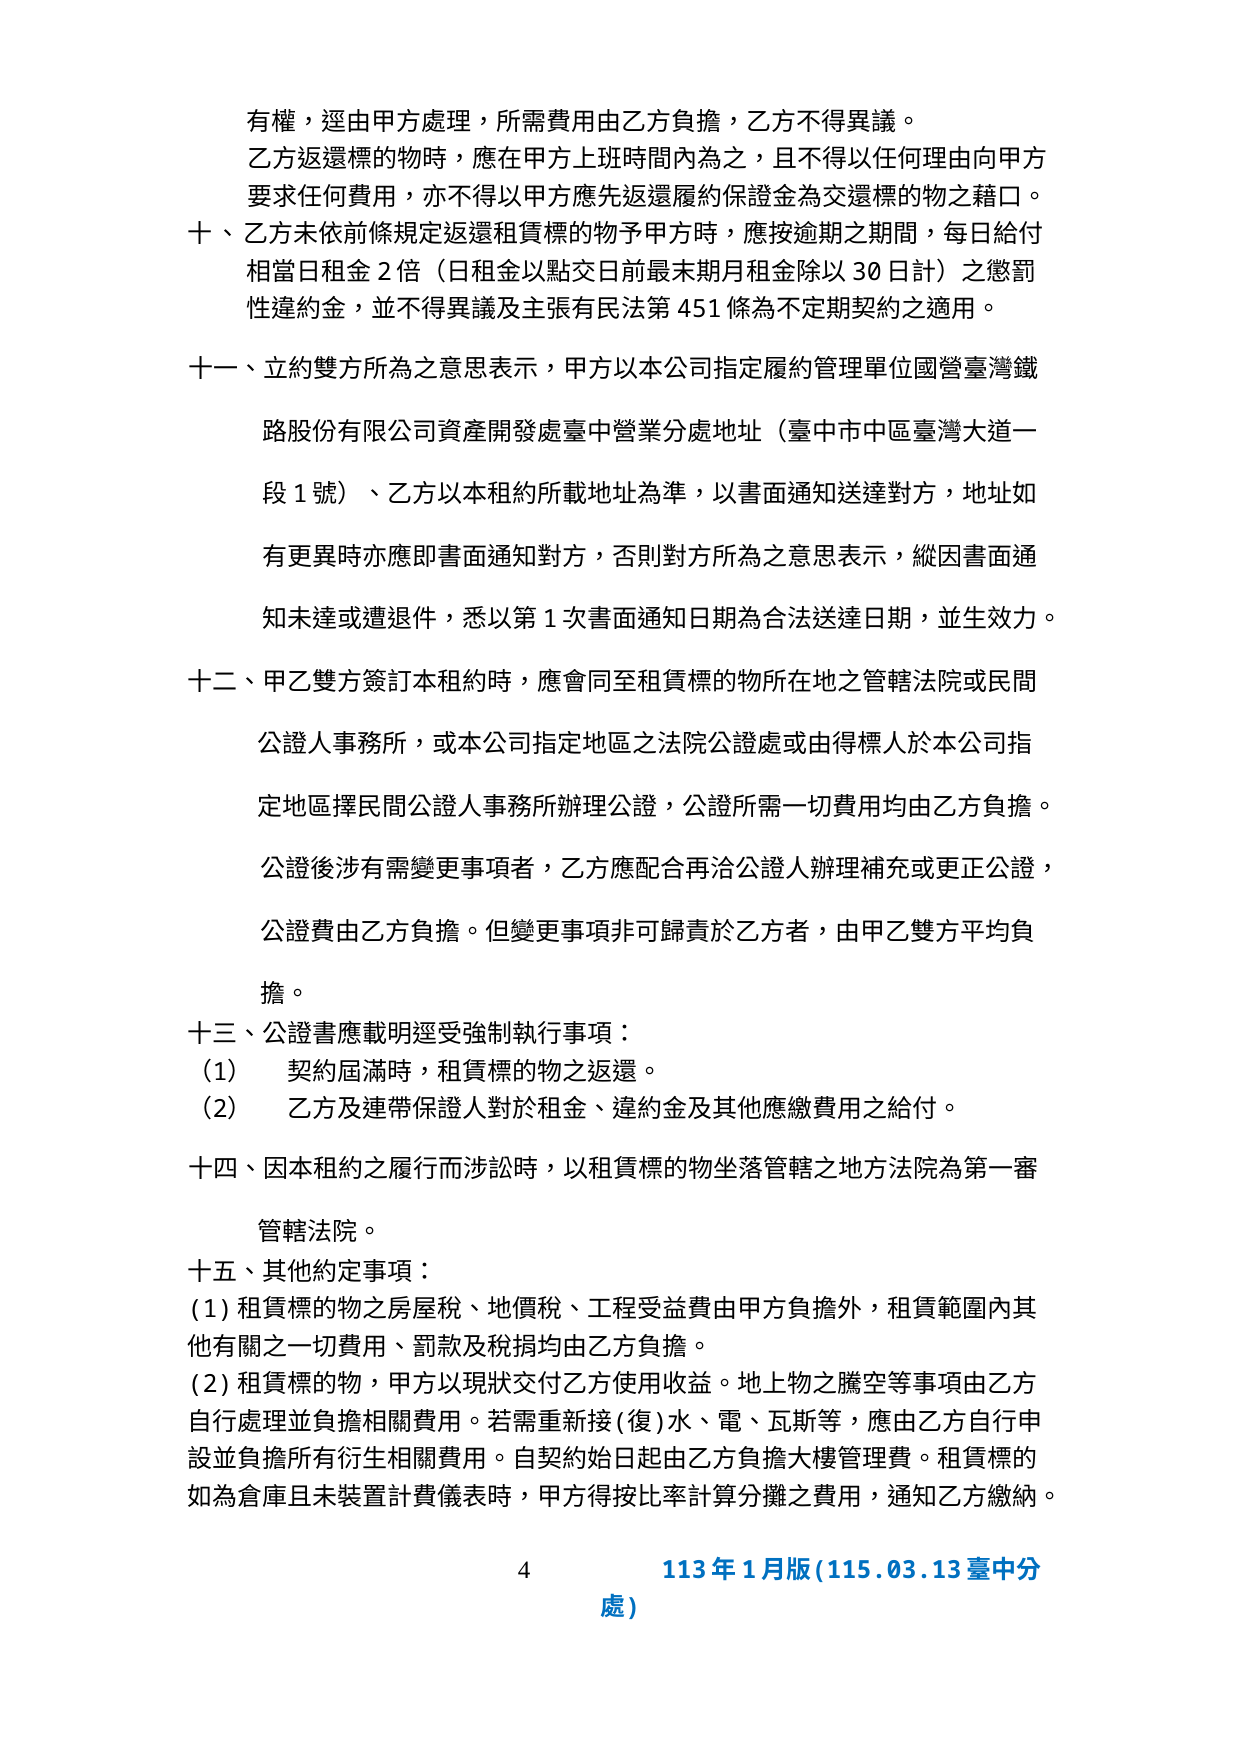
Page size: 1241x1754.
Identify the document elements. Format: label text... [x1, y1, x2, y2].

text 十五、其他約定事項： [187, 1250, 1053, 1288]
text 十三、公證書應載明逕受強制執行事項： [187, 1013, 1053, 1050]
text 十四、因本租約之履行而涉訟時，以租賃標的物坐落管轄之地方法院為第一審管轄法院。 [189, 1125, 1053, 1250]
text 有權，逕由甲方處理，所需費用由乙方負擔，乙方不得異議。 [187, 100, 1053, 138]
list 乙方及連帶保證人對於租金、違約金及其他應繳費用之給付。 [187, 1088, 1047, 1125]
text 乙方返還標的物時，應在甲方上班時間內為之，且不得以任何理由向甲方要求任何費用，亦不得以甲方應先返還履約保證金為交還標的物之藉口。 [247, 138, 1053, 213]
list 契約屆滿時，租賃標的物之返還。 [187, 1050, 1047, 1088]
text 十二、甲乙雙方簽訂本租約時，應會同至租賃標的物所在地之管轄法院或民間公證人事務所，或本公司指定地區之法院公證處或由得標人於本公司指定地區擇民間公證人事務所辦理公證，公證所需一切費用均由乙方負擔。 [187, 638, 1053, 825]
list 租賃標的物之房屋稅、地價稅、工程受益費由甲方負擔外，租賃範圍內其他有關之一切費用、罰款及稅捐均由乙方負擔。 [187, 1288, 1047, 1363]
text 公證後涉有需變更事項者，乙方應配合再洽公證人辦理補充或更正公證，公證費由乙方負擔。但變更事項非可歸責於乙方者，由甲乙雙方平均負擔。 [260, 825, 1053, 1013]
text 十、乙方未依前條規定返還租賃標的物予甲方時，應按逾期之期間，每日給付相當日租金2倍（日租金以點交日前最末期月租金除以30日計）之懲罰性違約金，並不得異議及主張有民法第451條為不定期契約之適用。 [187, 213, 1053, 325]
text 十一、立約雙方所為之意思表示，甲方以本公司指定履約管理單位國營臺灣鐵路股份有限公司資產開發處臺中營業分處地址（臺中市中區臺灣大道一段1號）、乙方以本租約所載地址為準，以書面通知送達對方，地址如有更異時亦應即書面通知對方，否則對方所為之意思表示，縱因書面通知未達或遭退件，悉以第1次書面通知日期為合法送達日期，並生效力。 [189, 325, 1053, 638]
list 租賃標的物，甲方以現狀交付乙方使用收益。地上物之騰空等事項由乙方自行處理並負擔相關費用。若需重新接(復)水、電、瓦斯等，應由乙方自行申設並負擔所有衍生相關費用。自契約始日起由乙方負擔大樓管理費。租賃標的如為倉庫且未裝置計費儀表時，甲方得按比率計算分攤之費用，通知乙方繳納。 [187, 1363, 1047, 1513]
